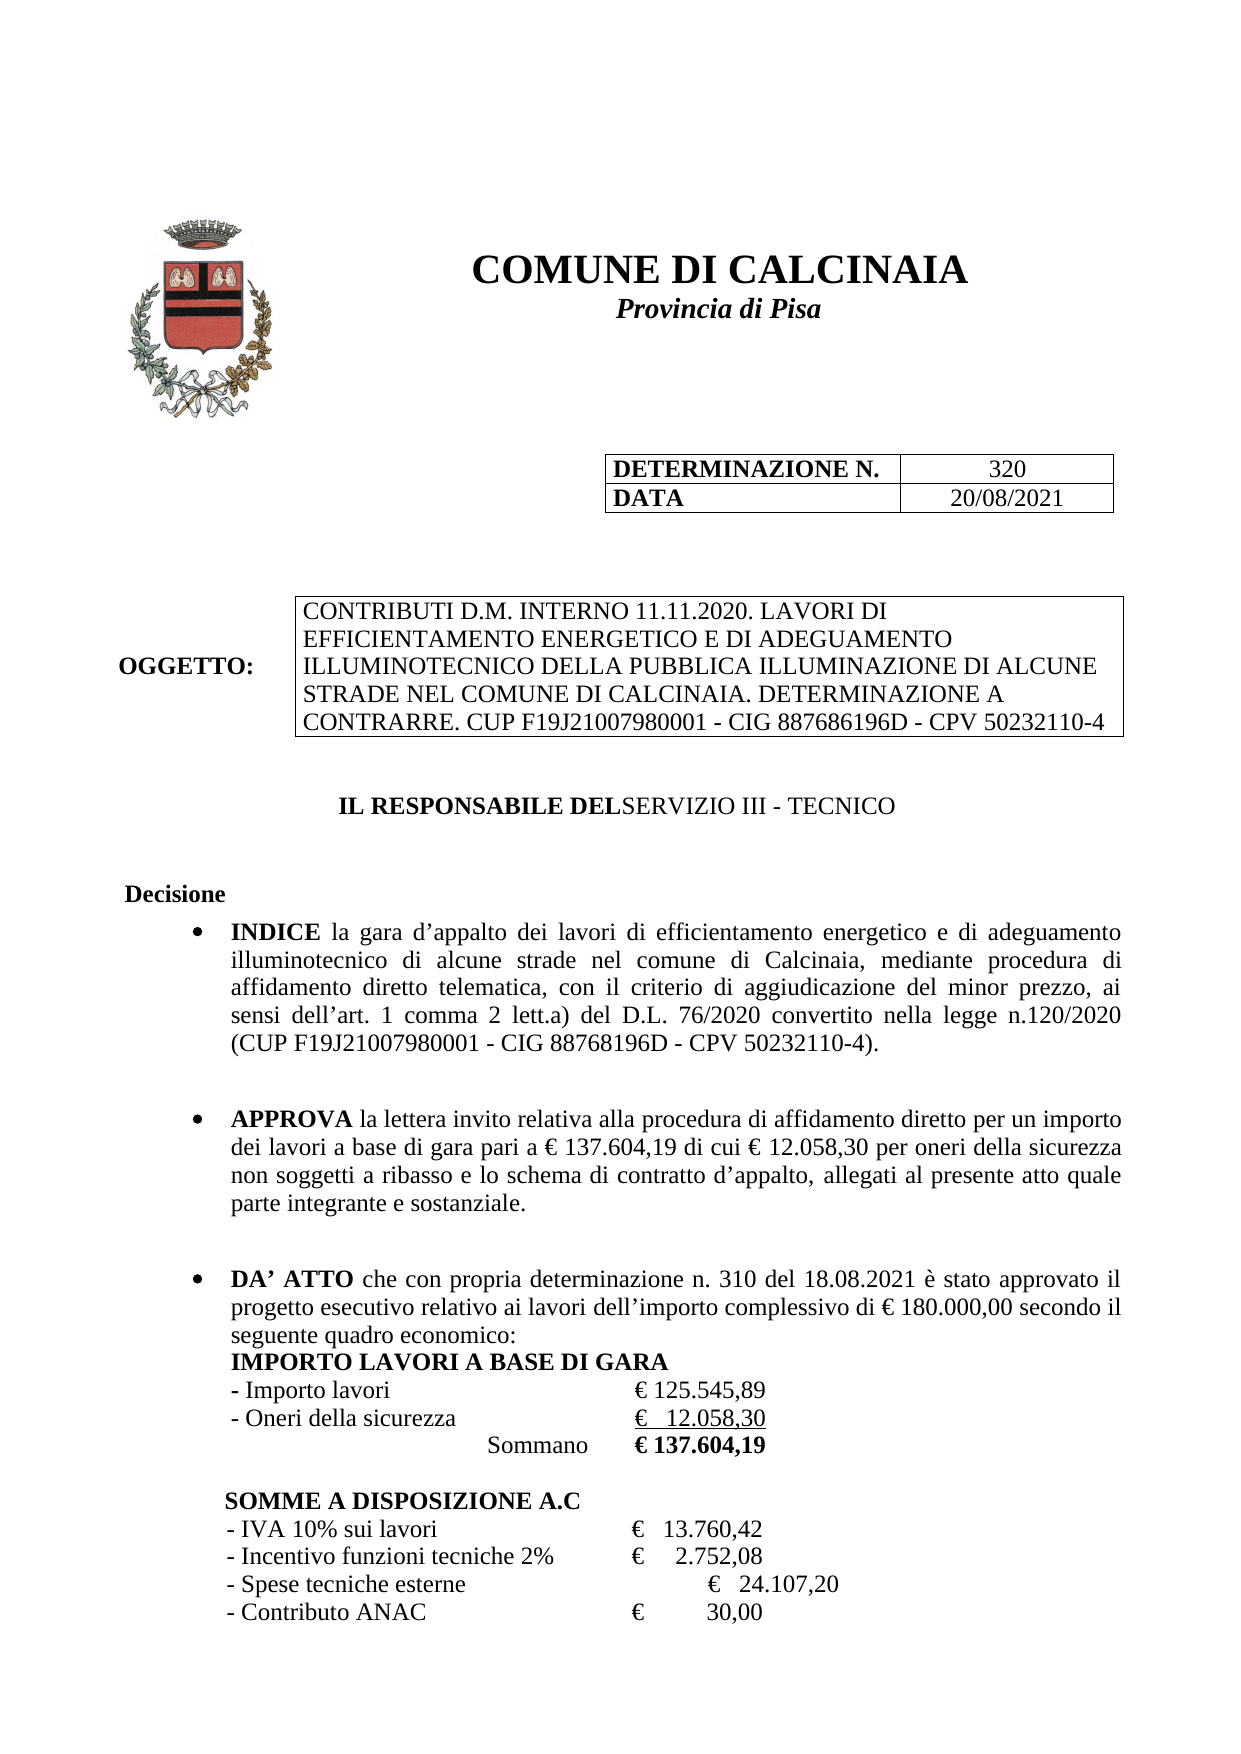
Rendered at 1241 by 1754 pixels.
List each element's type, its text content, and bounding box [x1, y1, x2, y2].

list INDICE la gara d’appalto dei lavori di efficientamento energetico e di adeguamento illuminotecnico di alcune strade nel comune di Calcinaia, mediante procedura di affidamento diretto telematica, con il criterio di aggiudicazione del minor prezzo, ai sensi dell’art. 1 comma 2 lett.a) del D.L. 76/2020 convertito nella legge n.120/2020 (CUP F19J21007980001 - CIG 88768196D - CPV 50232110-4). [193, 918, 1122, 1057]
text - Importo lavori € 125.545,89 [118, 1376, 1122, 1404]
text - Contributo ANAC € 30,00 [189, 1598, 1122, 1626]
text SOMME A DISPOSIZIONE A.C [118, 1487, 1122, 1515]
list DA’ ATTO che con propria determinazione n. 310 del 18.08.2021 è stato approvato il progetto esecutivo relativo ai lavori dell’importo complessivo di € 180.000,00 secondo il seguente quadro economico: [193, 1265, 1122, 1348]
text Decisione [118, 880, 1122, 907]
table_cell DATA [606, 484, 900, 512]
text IL RESPONSABILE DELSERVIZIO III - TECNICO [118, 792, 1122, 820]
table_cell [111, 483, 345, 512]
list APPROVA la lettera invito relativa alla procedura di affidamento diretto per un importo dei lavori a base di gara pari a € 137.604,19 di cui € 12.058,30 per oneri della sicurezza non soggetti a ribasso e lo schema di contratto d’appalto, allegati al presente atto quale parte integrante e sostanziale. [193, 1106, 1122, 1216]
text - Spese tecniche esterne € 24.107,20 [189, 1570, 1122, 1598]
table_header OGGETTO: [111, 596, 295, 736]
text Sommano € 137.604,19 [118, 1432, 1122, 1459]
table_header CONTRIBUTI D.M. INTERNO 11.11.2020. LAVORI DI EFFICIENTAMENTO ENERGETICO E DI ADEGUAMENTO ILLUMINOTECNICO DELLA PUBBLICA ILLUMINAZIONE DI ALCUNE STRADE NEL COMUNE DI CALCINAIA. DETERMINAZIONE A CONTRARRE. CUP F19J21007980001 - CIG 887686196D - CPV 50232110-4 [296, 597, 1123, 736]
text IMPORTO LAVORI A BASE DI GARA [118, 1348, 1122, 1376]
text - Incentivo funzioni tecniche 2% € 2.752,08 [189, 1542, 1122, 1570]
table_cell [345, 483, 605, 512]
text - IVA 10% sui lavori € 13.760,42 [189, 1515, 1122, 1542]
text - Oneri della sicurezza € 12.058,30 [118, 1404, 1122, 1432]
table_header [286, 210, 310, 427]
table_cell 20/08/2021 [901, 484, 1113, 512]
table_header [345, 454, 605, 483]
table_header 320 [901, 455, 1113, 483]
table_header [111, 210, 118, 427]
table_header [111, 454, 345, 483]
table_header DETERMINAZIONE N. [606, 455, 900, 483]
table_header COMUNE DI CALCINAIA Provincia di Pisa [310, 210, 1129, 427]
